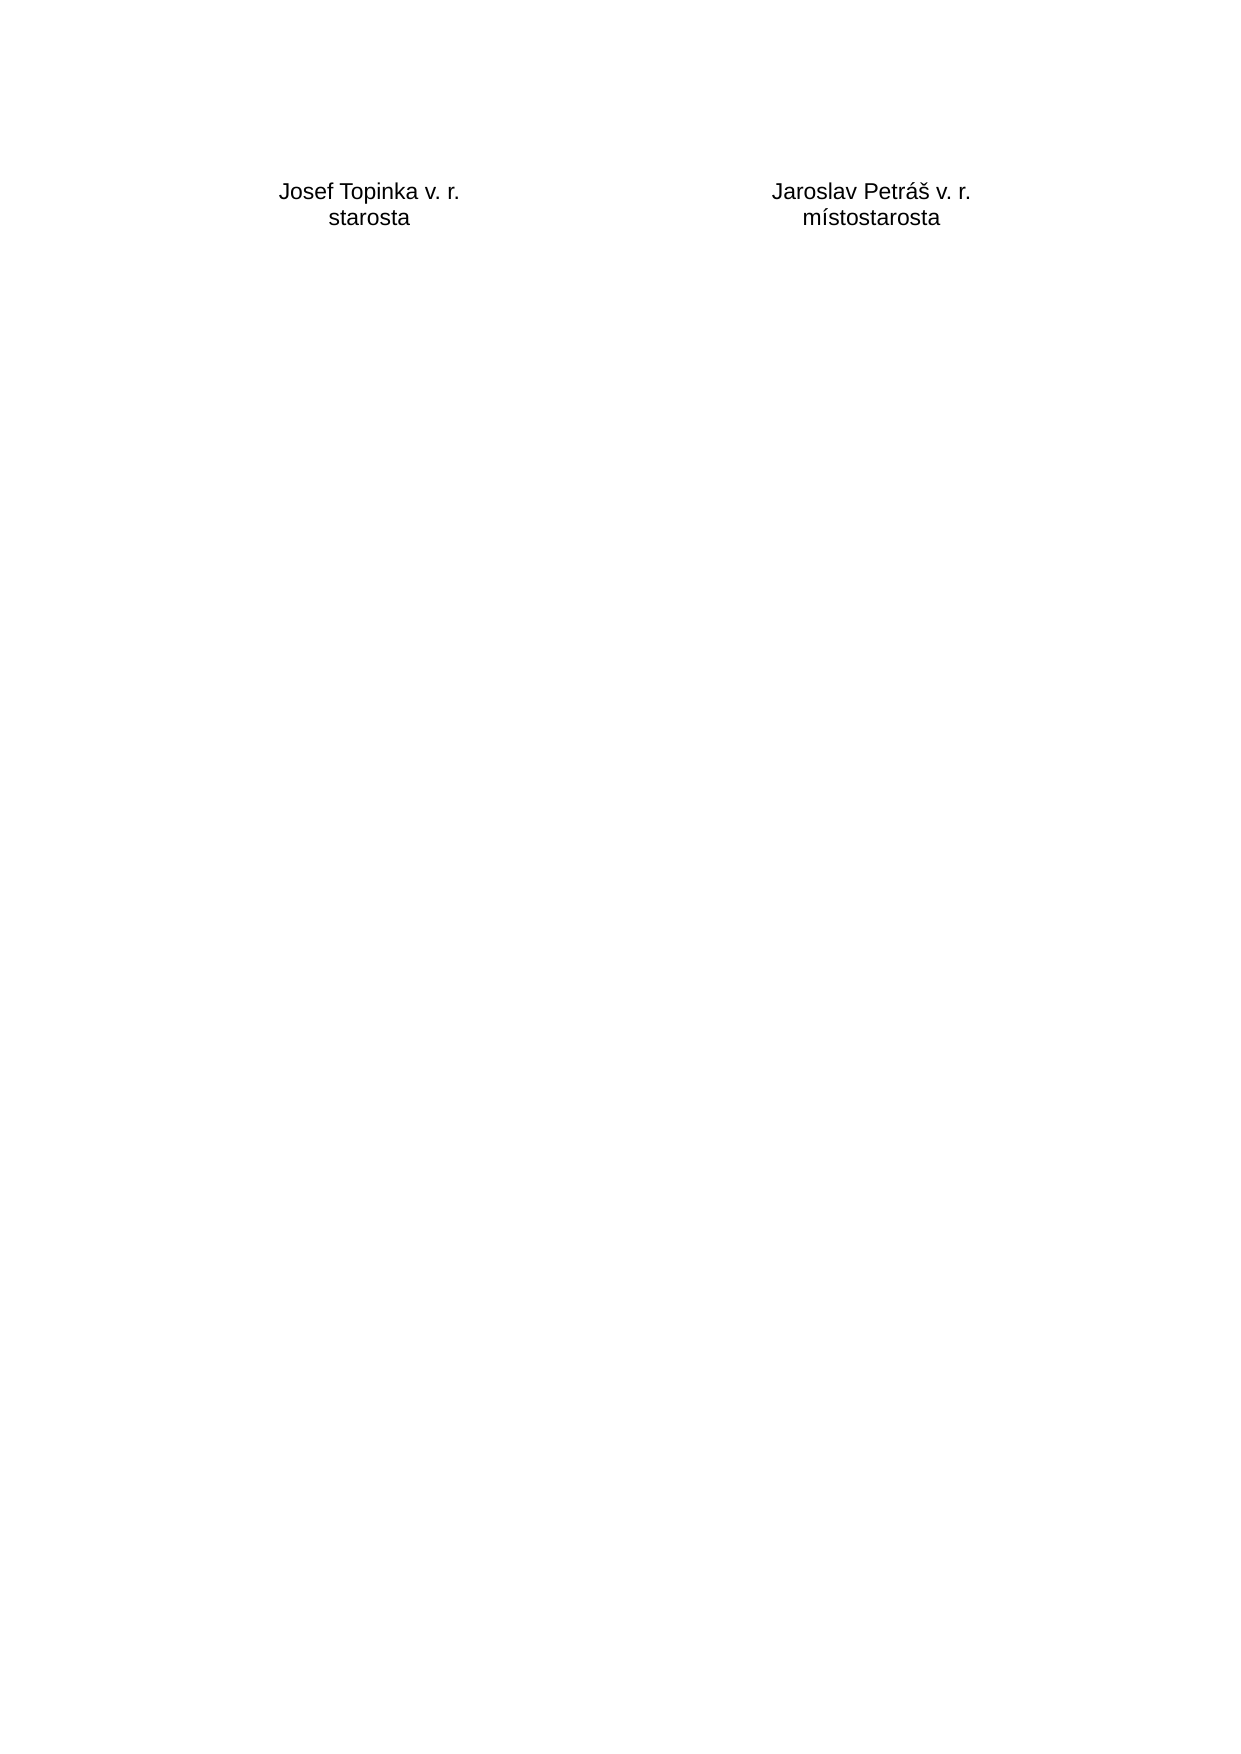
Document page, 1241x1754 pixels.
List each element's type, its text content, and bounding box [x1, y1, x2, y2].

table_header Josef Topinka v. r. starosta [118, 118, 620, 236]
table_cell [620, 236, 1122, 354]
table_cell [118, 236, 620, 354]
table_header Jaroslav Petráš v. r. místostarosta [620, 118, 1122, 236]
